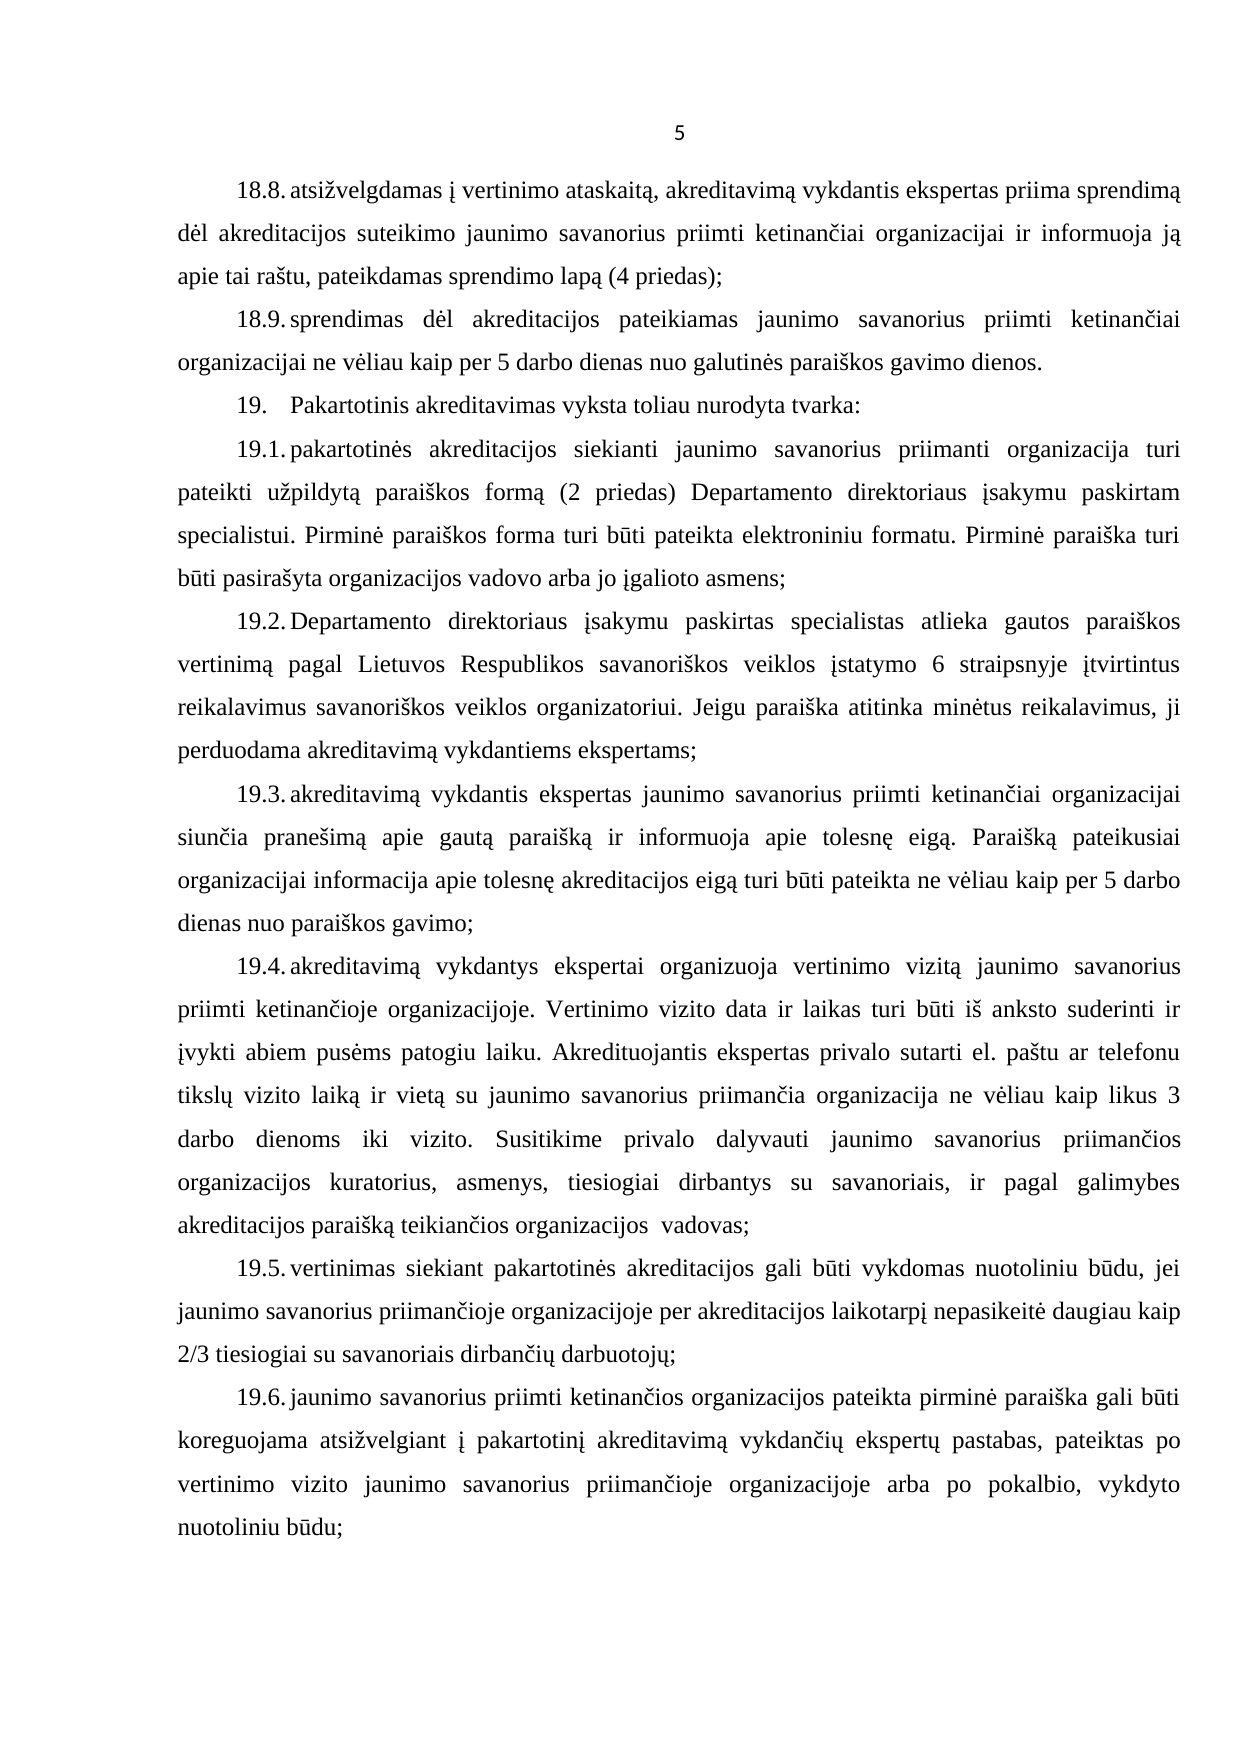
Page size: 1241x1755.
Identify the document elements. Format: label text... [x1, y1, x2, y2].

text 19.3. akreditavimą vykdantis ekspertas jaunimo savanorius priimti ketinančiai organizacijai siunčia pranešimą apie gautą paraišką ir informuoja apie tolesnę eigą. Paraišką pateikusiai organizacijai informacija apie tolesnę akreditacijos eigą turi būti pateikta ne vėliau kaip per 5 darbo dienas nuo paraiškos gavimo; [177, 779, 1181, 937]
text 19.6. jaunimo savanorius priimti ketinančios organizacijos pateikta pirminė paraiška gali būti koreguojama atsižvelgiant į pakartotinį akreditavimą vykdančių ekspertų pastabas, pateiktas po vertinimo vizito jaunimo savanorius priimančioje organizacijoje arba po pokalbio, vykdyto nuotoliniu būdu; [177, 1382, 1181, 1541]
text 19.1. pakartotinės akreditacijos siekianti jaunimo savanorius priimanti organizacija turi pateikti užpildytą paraiškos formą (2 priedas) Departamento direktoriaus įsakymu paskirtam specialistui. Pirminė paraiškos forma turi būti pateikta elektroniniu formatu. Pirminė paraiška turi būti pasirašyta organizacijos vadovo arba jo įgalioto asmens; [177, 434, 1181, 592]
text 19.5. vertinimas siekiant pakartotinės akreditacijos gali būti vykdomas nuotoliniu būdu, jei jaunimo savanorius priimančioje organizacijoje per akreditacijos laikotarpį nepasikeitė daugiau kaip 2/3 tiesiogiai su savanoriais dirbančių darbuotojų; [177, 1253, 1181, 1368]
text 19.2. Departamento direktoriaus įsakymu paskirtas specialistas atlieka gautos paraiškos vertinimą pagal Lietuvos Respublikos savanoriškos veiklos įstatymo 6 straipsnyje įtvirtintus reikalavimus savanoriškos veiklos organizatoriui. Jeigu paraiška atitinka minėtus reikalavimus, ji perduodama akreditavimą vykdantiems ekspertams; [177, 606, 1181, 764]
text 19. Pakartotinis akreditavimas vyksta toliau nurodyta tvarka: [177, 391, 1181, 419]
text 18.8. atsižvelgdamas į vertinimo ataskaitą, akreditavimą vykdantis ekspertas priima sprendimą dėl akreditacijos suteikimo jaunimo savanorius priimti ketinančiai organizacijai ir informuoja ją apie tai raštu, pateikdamas sprendimo lapą (4 priedas); [177, 175, 1181, 290]
text 18.9. sprendimas dėl akreditacijos pateikiamas jaunimo savanorius priimti ketinančiai organizacijai ne vėliau kaip per 5 darbo dienas nuo galutinės paraiškos gavimo dienos. [177, 304, 1181, 376]
text 19.4. akreditavimą vykdantys ekspertai organizuoja vertinimo vizitą jaunimo savanorius priimti ketinančioje organizacijoje. Vertinimo vizito data ir laikas turi būti iš anksto suderinti ir įvykti abiem pusėms patogiu laiku. Akredituojantis ekspertas privalo sutarti el. paštu ar telefonu tikslų vizito laiką ir vietą su jaunimo savanorius priimančia organizacija ne vėliau kaip likus 3 darbo dienoms iki vizito. Susitikime privalo dalyvauti jaunimo savanorius priimančios organizacijos kuratorius, asmenys, tiesiogiai dirbantys su savanoriais, ir pagal galimybes akreditacijos paraišką teikiančios organizacijos vadovas; [177, 951, 1181, 1239]
